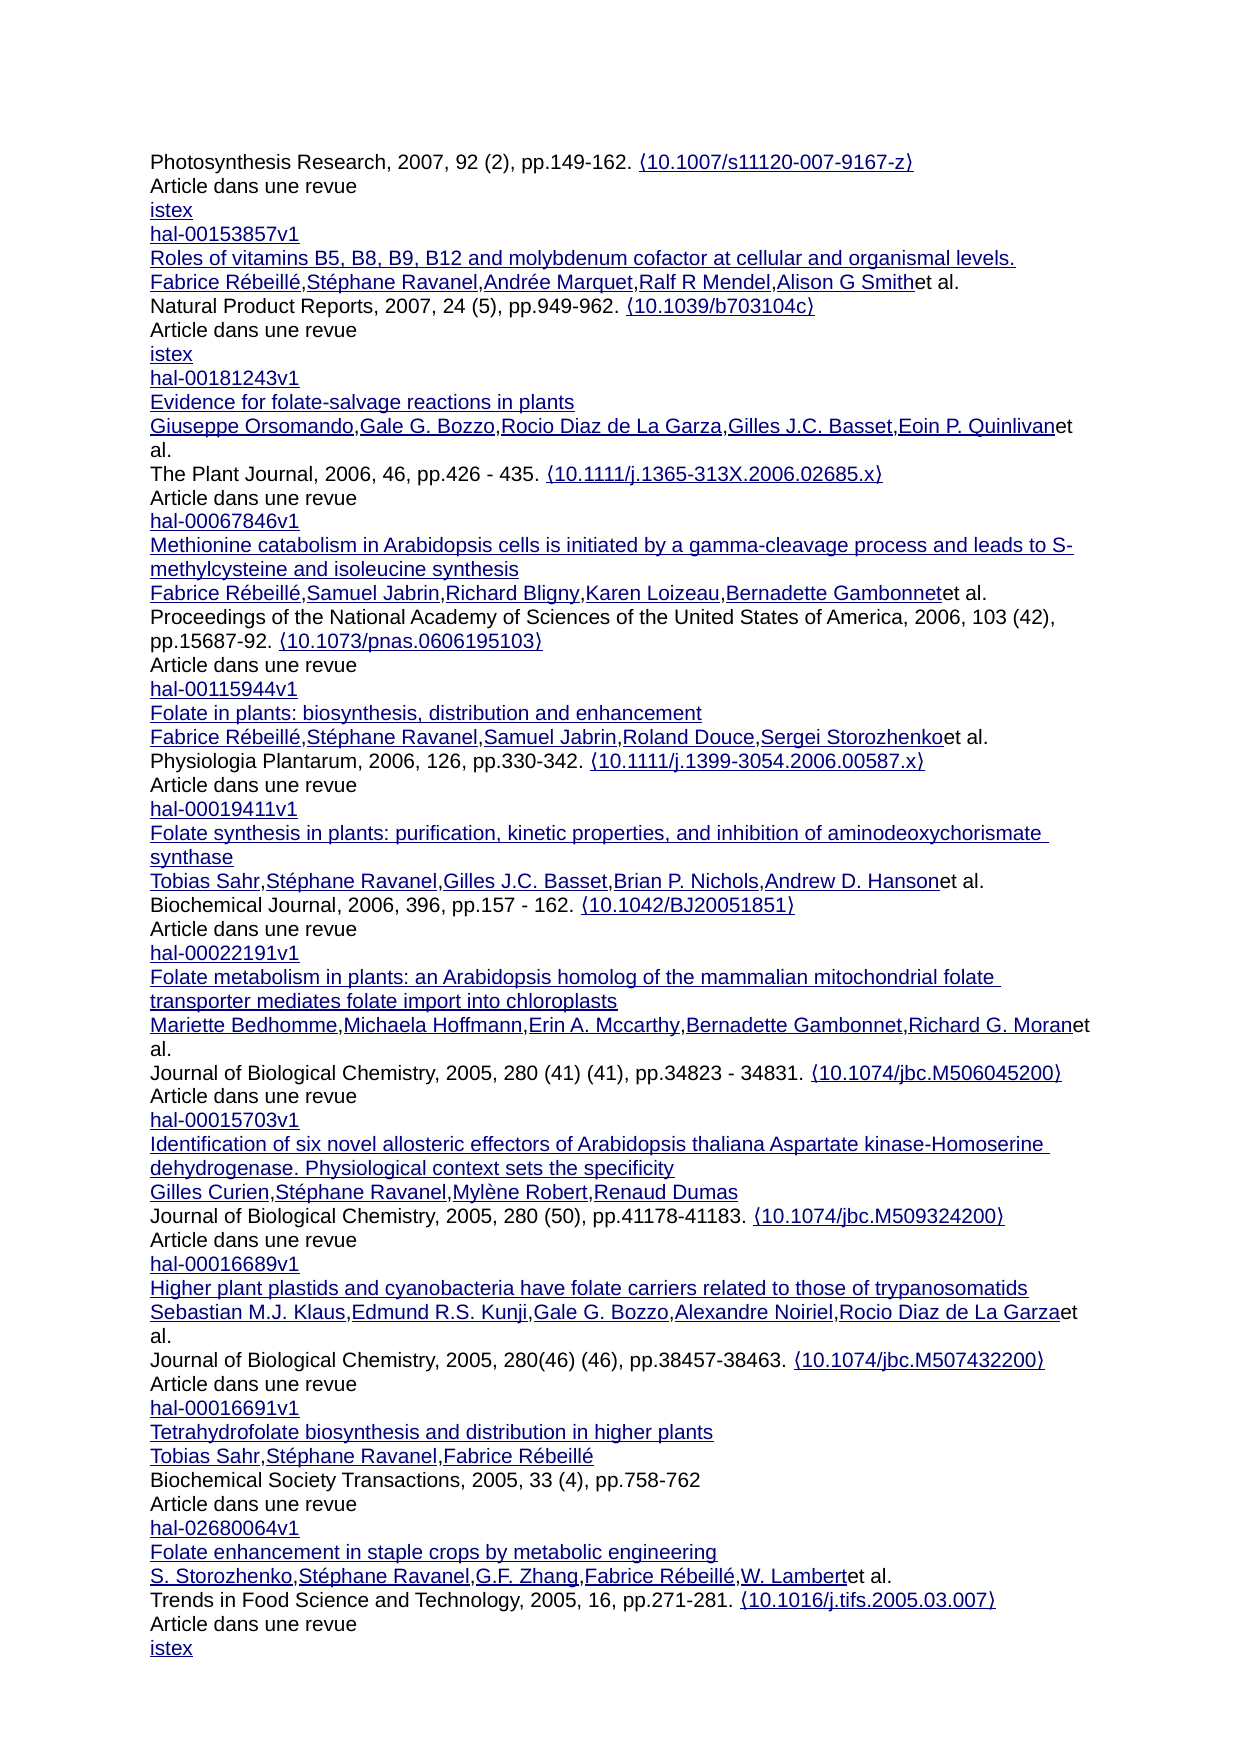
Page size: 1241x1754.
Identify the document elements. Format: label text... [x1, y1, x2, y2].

table_cell Roles of vitamins B5, B8, B9, B12 and molybdenum cofactor at cellular and organismal levels. Fabrice Rébeillé,Stéphane Ravanel,Andrée Marquet,Ralf R Mendel,Alison G Smithet al. Natural Product Reports, 2007, 24 (5), pp.949-962. ⟨10.1039/b703104c⟩ Article dans une revue istex hal-00181243v1 [150, 246, 1090, 389]
table_cell Higher plant plastids and cyanobacteria have folate carriers related to those of trypanosomatids Sebastian M.J. Klaus,Edmund R.S. Kunji,Gale G. Bozzo,Alexandre Noiriel,Rocio Diaz de La Garzaet al. Journal of Biological Chemistry, 2005, 280(46) (46), pp.38457-38463. ⟨10.1074/jbc.M507432200⟩ Article dans une revue hal-00016691v1 [150, 1276, 1090, 1420]
table_cell Photosynthesis Research, 2007, 92 (2), pp.149-162. ⟨10.1007/s11120-007-9167-z⟩ Article dans une revue istex hal-00153857v1 [150, 150, 1090, 246]
table_cell Folate enhancement in staple crops by metabolic engineering S. Storozhenko,Stéphane Ravanel,G.F. Zhang,Fabrice Rébeillé,W. Lambertet al. Trends in Food Science and Technology, 2005, 16, pp.271-281. ⟨10.1016/j.tifs.2005.03.007⟩ Article dans une revue istex [150, 1540, 1090, 1659]
table_cell Evidence for folate-salvage reactions in plants Giuseppe Orsomando,Gale G. Bozzo,Rocio Diaz de La Garza,Gilles J.C. Basset,Eoin P. Quinlivanet al. The Plant Journal, 2006, 46, pp.426 - 435. ⟨10.1111/j.1365-313X.2006.02685.x⟩ Article dans une revue hal-00067846v1 [150, 390, 1090, 533]
table_cell Folate metabolism in plants: an Arabidopsis homolog of the mammalian mitochondrial folate transporter mediates folate import into chloroplasts Mariette Bedhomme,Michaela Hoffmann,Erin A. Mccarthy,Bernadette Gambonnet,Richard G. Moranet al. Journal of Biological Chemistry, 2005, 280 (41) (41), pp.34823 - 34831. ⟨10.1074/jbc.M506045200⟩ Article dans une revue hal-00015703v1 [150, 965, 1090, 1132]
table_cell Folate synthesis in plants: purification, kinetic properties, and inhibition of aminodeoxychorismate synthase Tobias Sahr,Stéphane Ravanel,Gilles J.C. Basset,Brian P. Nichols,Andrew D. Hansonet al. Biochemical Journal, 2006, 396, pp.157 - 162. ⟨10.1042/BJ20051851⟩ Article dans une revue hal-00022191v1 [150, 821, 1090, 964]
table_cell Tetrahydrofolate biosynthesis and distribution in higher plants Tobias Sahr,Stéphane Ravanel,Fabrice Rébeillé Biochemical Society Transactions, 2005, 33 (4), pp.758-762 Article dans une revue hal-02680064v1 [150, 1420, 1090, 1539]
table_cell Folate in plants: biosynthesis, distribution and enhancement Fabrice Rébeillé,Stéphane Ravanel,Samuel Jabrin,Roland Douce,Sergei Storozhenkoet al. Physiologia Plantarum, 2006, 126, pp.330-342. ⟨10.1111/j.1399-3054.2006.00587.x⟩ Article dans une revue hal-00019411v1 [150, 701, 1090, 821]
table_cell Identification of six novel allosteric effectors of Arabidopsis thaliana Aspartate kinase-Homoserine dehydrogenase. Physiological context sets the specificity Gilles Curien,Stéphane Ravanel,Mylène Robert,Renaud Dumas Journal of Biological Chemistry, 2005, 280 (50), pp.41178-41183. ⟨10.1074/jbc.M509324200⟩ Article dans une revue hal-00016689v1 [150, 1132, 1090, 1276]
table_cell Methionine catabolism in Arabidopsis cells is initiated by a gamma-cleavage process and leads to S-methylcysteine and isoleucine synthesis Fabrice Rébeillé,Samuel Jabrin,Richard Bligny,Karen Loizeau,Bernadette Gambonnetet al. Proceedings of the National Academy of Sciences of the United States of America, 2006, 103 (42), pp.15687-92. ⟨10.1073/pnas.0606195103⟩ Article dans une revue hal-00115944v1 [150, 533, 1090, 701]
